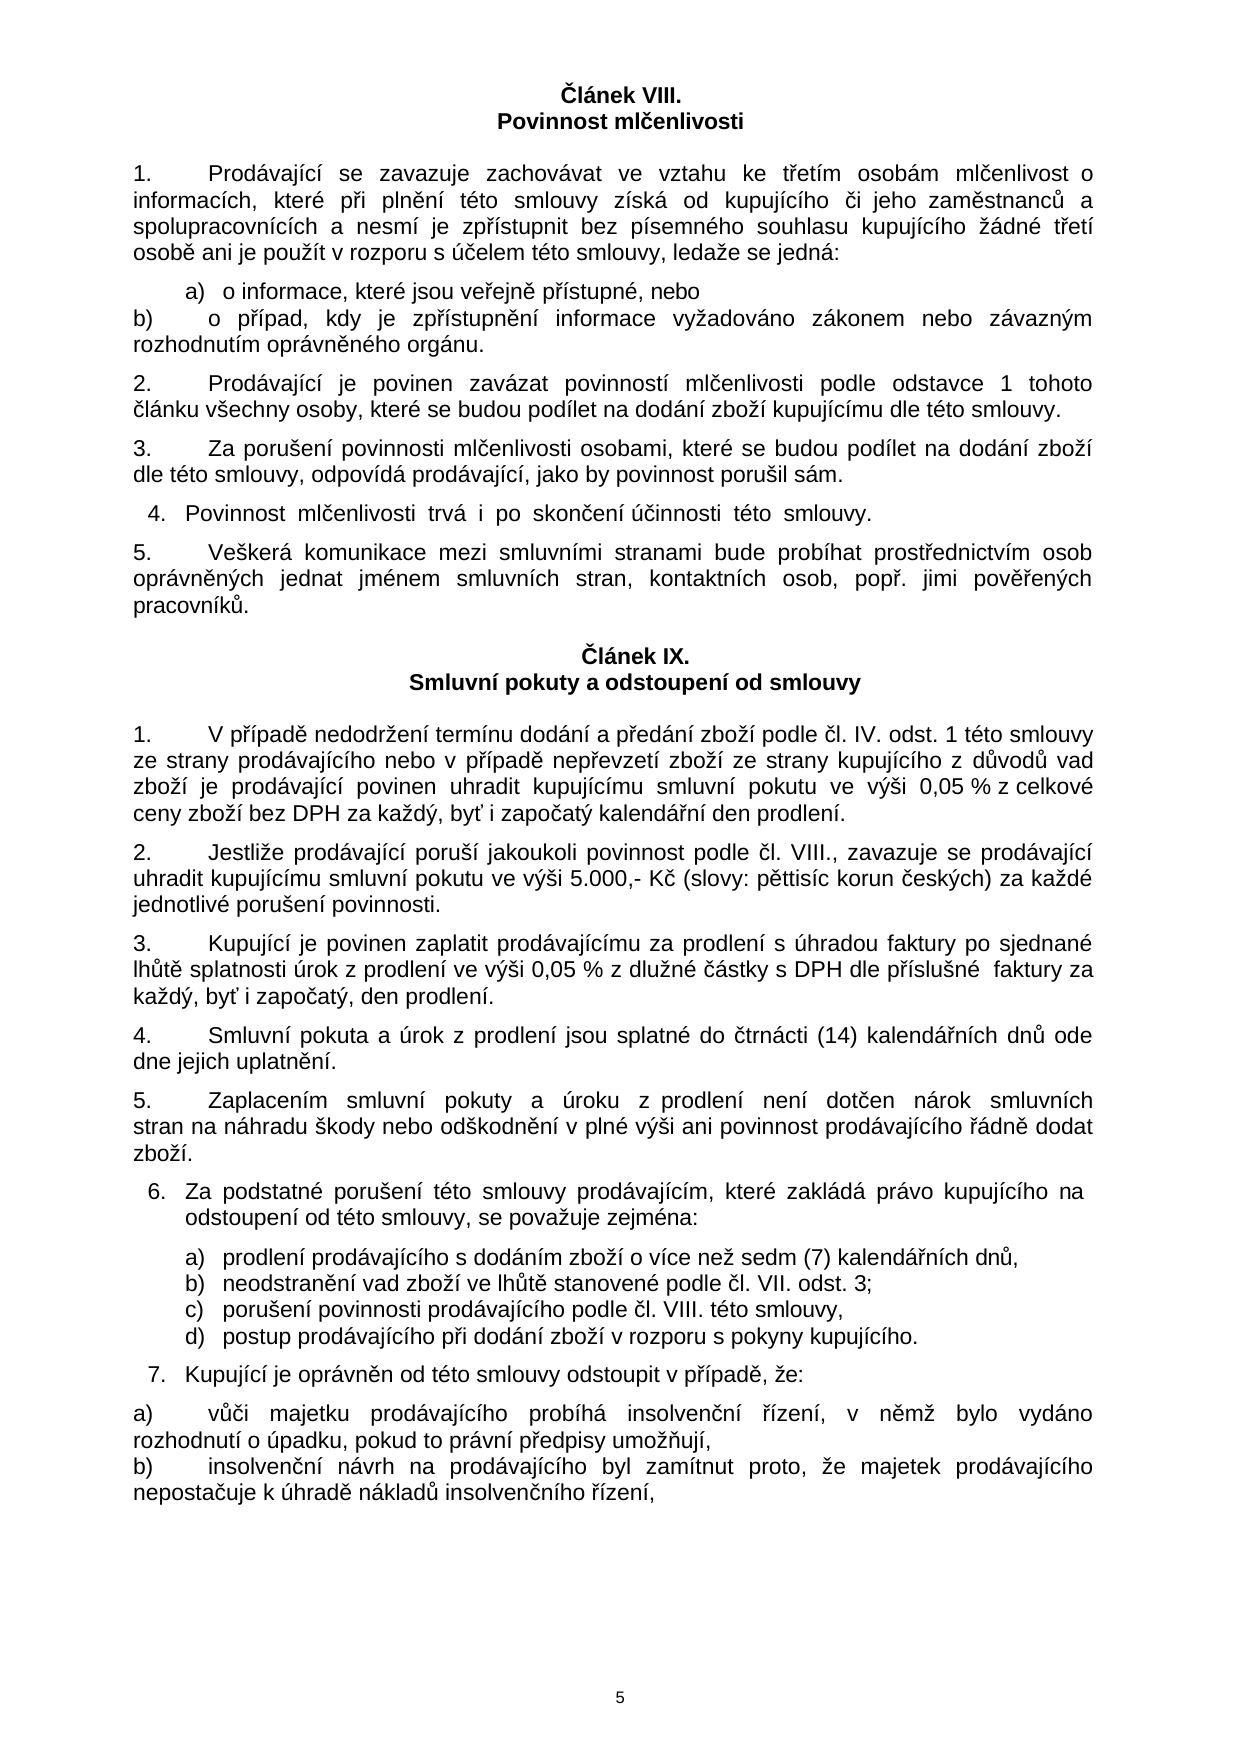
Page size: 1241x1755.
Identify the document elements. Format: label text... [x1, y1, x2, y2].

list o případ, kdy je zpřístupnění informace vyžadováno zákonem nebo závazným rozhodnutím oprávněného orgánu. [133, 304, 1093, 357]
list prodlení prodávajícího s dodáním zboží o více než sedm (7) kalendářních dnů, [185, 1243, 1137, 1270]
list vůči majetku prodávajícího probíhá insolvenční řízení, v němž bylo vydáno rozhodnutí o úpadku, pokud to právní předpisy umožňují, [133, 1400, 1093, 1453]
list Kupující je oprávněn od této smlouvy odstoupit v případě, že: [147, 1361, 1137, 1388]
text Povinnost mlčenlivosti [133, 109, 1108, 135]
list Veškerá komunikace mezi smluvními stranami bude probíhat prostřednictvím osob oprávněných jednat jménem smluvních stran, kontaktních osob, popř. jimi pověřených pracovníků. [133, 539, 1093, 618]
text odstoupení od této smlouvy, se považuje zejména: [185, 1205, 1137, 1231]
list insolvenční návrh na prodávajícího byl zamítnut proto, že majetek prodávajícího nepostačuje k úhradě nákladů insolvenčního řízení, [133, 1453, 1093, 1506]
list Za porušení povinnosti mlčenlivosti osobami, které se budou podílet na dodání zboží dle této smlouvy, odpovídá prodávající, jako by povinnost porušil sám. [133, 435, 1093, 487]
list Povinnost mlčenlivosti trvá i po skončení účinnosti této smlouvy. [147, 500, 1137, 526]
subtitle Článek VIII. [133, 82, 682, 109]
list Prodávající se zavazuje zachovávat ve vztahu ke třetím osobám mlčenlivost o informacích, které při plnění této smlouvy získá od kupujícího či jeho zaměstnanců a spolupracovnících a nesmí je zpřístupnit bez písemného souhlasu kupujícího žádné třetí osobě ani je použít v rozporu s účelem této smlouvy, ledaže se jedná: [133, 160, 1094, 266]
text Smluvní pokuty a odstoupení od smlouvy [133, 669, 1137, 696]
list Jestliže prodávající poruší jakoukoli povinnost podle čl. VIII., zavazuje se prodávající uhradit kupujícímu smluvní pokutu ve výši 5.000,- Kč (slovy: pěttisíc korun českých) za každé jednotlivé porušení povinnosti. [133, 838, 1093, 918]
subtitle Článek IX. [133, 643, 690, 669]
list neodstranění vad zboží ve lhůtě stanovené podle čl. VII. odst. 3; [185, 1270, 1137, 1296]
list Zaplacením smluvní pokuty a úroku z prodlení není dotčen nárok smluvních stran na náhradu škody nebo odškodnění v plné výši ani povinnost prodávajícího řádně dodat zboží. [133, 1087, 1093, 1166]
list V případě nedodržení termínu dodání a předání zboží podle čl. IV. odst. 1 této smlouvy ze strany prodávajícího nebo v případě nepřevzetí zboží ze strany kupujícího z důvodů vad zboží je prodávající povinen uhradit kupujícímu smluvní pokutu ve výši 0,05 % z celkové ceny zboží bez DPH za každý, byť i započatý kalendářní den prodlení. [133, 721, 1094, 826]
list o informace, které jsou veřejně přístupné, nebo [185, 278, 1137, 304]
list Za podstatné porušení této smlouvy prodávajícím, které zakládá právo kupujícího na [147, 1178, 1137, 1205]
list postup prodávajícího při dodání zboží v rozporu s pokyny kupujícího. [185, 1323, 1137, 1349]
list Prodávající je povinen zavázat povinností mlčenlivosti podle odstavce 1 tohoto článku všechny osoby, které se budou podílet na dodání zboží kupujícímu dle této smlouvy. [133, 369, 1093, 422]
list Smluvní pokuta a úrok z prodlení jsou splatné do čtrnácti (14) kalendářních dnů ode dne jejich uplatnění. [133, 1022, 1093, 1074]
list Kupující je povinen zaplatit prodávajícímu za prodlení s úhradou faktury po sjednané lhůtě splatnosti úrok z prodlení ve výši 0,05 % z dlužné částky s DPH dle příslušné faktury za každý, byť i započatý, den prodlení. [133, 930, 1093, 1009]
list porušení povinnosti prodávajícího podle čl. VIII. této smlouvy, [185, 1296, 1137, 1322]
